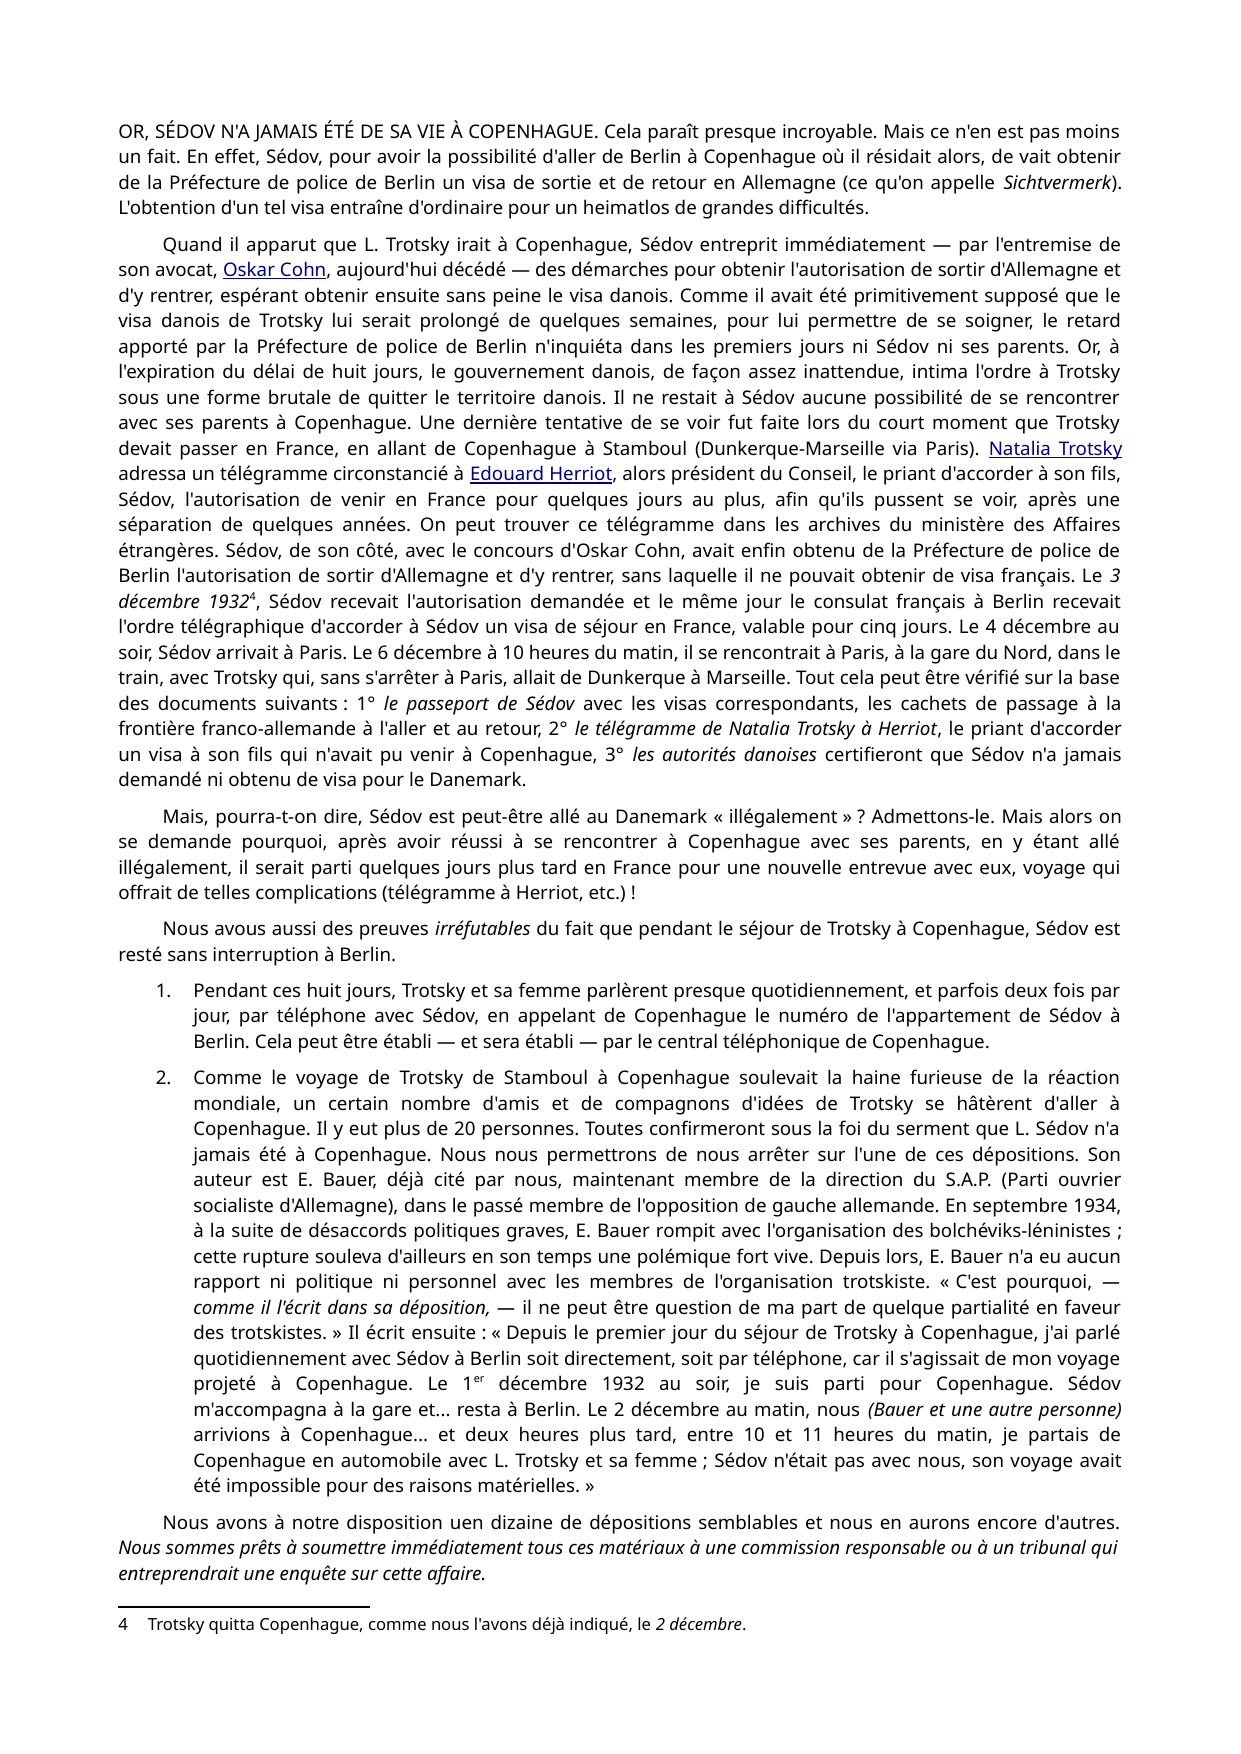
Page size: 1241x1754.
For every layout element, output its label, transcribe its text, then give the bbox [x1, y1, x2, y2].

list Pendant ces huit jours, Trotsky et sa femme parlèrent presque quotidiennement, et parfois deux fois par jour, par téléphone avec Sédov, en appelant de Copenhague le numéro de l'appartement de Sédov à Berlin. Cela peut être établi — et sera établi — par le central téléphonique de Copenhague. [156, 977, 1122, 1054]
text Trotsky quitta Copenhague, comme nous l'avons déjà indiqué, le 2 décembre. [118, 1613, 1122, 1636]
text Mais, pourra-t-on dire, Sédov est peut-être allé au Danemark « illégalement » ? Admettons-le. Mais alors on se demande pourquoi, après avoir réussi à se rencontrer à Copenhague avec ses parents, en y étant allé illégalement, il serait parti quelques jours plus tard en France pour une nouvelle entrevue avec eux, voyage qui offrait de telles complications (télégramme à Herriot, etc.) ! [118, 803, 1122, 905]
list Comme le voyage de Trotsky de Stamboul à Copenhague soulevait la haine furieuse de la réaction mondiale, un certain nombre d'amis et de compagnons d'idées de Trotsky se hâtèrent d'aller à Copenhague. Il y eut plus de 20 personnes. Toutes confirmeront sous la foi du serment que L. Sédov n'a jamais été à Copenhague. Nous nous permettrons de nous arrêter sur l'une de ces dépositions. Son auteur est E. Bauer, déjà cité par nous, maintenant membre de la direction du S.A.P. (Parti ouvrier socialiste d'Allemagne), dans le passé membre de l'opposition de gauche allemande. En septembre 1934, à la suite de désaccords politiques graves, E. Bauer rompit avec l'organisation des bolchéviks-léninistes ; cette rupture souleva d'ailleurs en son temps une polémique fort vive. Depuis lors, E. Bauer n'a eu aucun rapport ni politique ni personnel avec les membres de l'organisation trotskiste. « C'est pourquoi, — comme il l'écrit dans sa déposition, — il ne peut être question de ma part de quelque partialité en faveur des trotskistes. » Il écrit ensuite : « Depuis le premier jour du séjour de Trotsky à Copenhague, j'ai parlé quotidiennement avec Sédov à Berlin soit directement, soit par téléphone, car il s'agissait de mon voyage projeté à Copenhague. Le 1er décembre 1932 au soir, je suis parti pour Copenhague. Sédov m'accompagna à la gare et... resta à Berlin. Le 2 décembre au matin, nous (Bauer et une autre personne) arrivions à Copenhague... et deux heures plus tard, entre 10 et 11 heures du matin, je partais de Copenhague en automobile avec L. Trotsky et sa femme ; Sédov n'était pas avec nous, son voyage avait été impossible pour des raisons matérielles. » [156, 1064, 1122, 1498]
text Nous avous aussi des preuves irréfutables du fait que pendant le séjour de Trotsky à Copenhague, Sédov est resté sans interruption à Berlin. [118, 916, 1122, 967]
text Mais ce n'est pas tout. Goltzman, on veint de le voir, a dû dire qu'il n'était pas allé seul à Copenhague ; Sédov aussi y serait venu. Décrivant les circonstances de son entretien avec Trotsky, Goltzman communique de nouveaux détails fort intéressants : « Sédov, le fils de Trotsky, entrait ou sortait fréquemment de la chambre. » OR, SÉDOV N'A JAMAIS ÉTÉ DE SA VIE À COPENHAGUE. Cela paraît presque incroyable. Mais ce n'en est pas moins un fait. En effet, Sédov, pour avoir la possibilité d'aller de Berlin à Copenhague où il résidait alors, de vait obtenir de la Préfecture de police de Berlin un visa de sortie et de retour en Allemagne (ce qu'on appelle Sichtvermerk). L'obtention d'un tel visa entraîne d'ordinaire pour un heimatlos de grandes difficultés. [118, 118, 1122, 220]
text Nous avons à notre disposition uen dizaine de dépositions semblables et nous en aurons encore d'autres. Nous sommes prêts à soumettre immédiatement tous ces matériaux à une commission responsable ou à un tribunal qui entreprendrait une enquête sur cette affaire. [118, 1509, 1122, 1586]
text Quand il apparut que L. Trotsky irait à Copenhague, Sédov entreprit immédiatement — par l'entremise de son avocat, Oskar Cohn, aujourd'hui décédé — des démarches pour obtenir l'autorisation de sortir d'Allemagne et d'y rentrer, espérant obtenir ensuite sans peine le visa danois. Comme il avait été primitivement supposé que le visa danois de Trotsky lui serait prolongé de quelques semaines, pour lui permettre de se soigner, le retard apporté par la Préfecture de police de Berlin n'inquiéta dans les premiers jours ni Sédov ni ses parents. Or, à l'expiration du délai de huit jours, le gouvernement danois, de façon assez inattendue, intima l'ordre à Trotsky sous une forme brutale de quitter le territoire danois. Il ne restait à Sédov aucune possibilité de se rencontrer avec ses parents à Copenhague. Une dernière tentative de se voir fut faite lors du court moment que Trotsky devait passer en France, en allant de Copenhague à Stamboul (Dunkerque-Marseille via Paris). Natalia Trotsky adressa un télégramme circonstancié à Edouard Herriot, alors président du Conseil, le priant d'accorder à son fils, Sédov, l'autorisation de venir en France pour quelques jours au plus, afin qu'ils pussent se voir, après une séparation de quelques années. On peut trouver ce télégramme dans les archives du ministère des Affaires étrangères. Sédov, de son côté, avec le concours d'Oskar Cohn, avait enfin obtenu de la Préfecture de police de Berlin l'autorisation de sortir d'Allemagne et d'y rentrer, sans laquelle il ne pouvait obtenir de visa français. Le 3 décembre 1932, Sédov recevait l'autorisation demandée et le même jour le consulat français à Berlin recevait l'ordre télégraphique d'accorder à Sédov un visa de séjour en France, valable pour cinq jours. Le 4 décembre au soir, Sédov arrivait à Paris. Le 6 décembre à 10 heures du matin, il se rencontrait à Paris, à la gare du Nord, dans le train, avec Trotsky qui, sans s'arrêter à Paris, allait de Dunkerque à Marseille. Tout cela peut être vérifié sur la base des documents suivants : 1° le passeport de Sédov avec les visas correspondants, les cachets de passage à la frontière franco-allemande à l'aller et au retour, 2° le télégramme de Natalia Trotsky à Herriot, le priant d'accorder un visa à son fils qui n'avait pu venir à Copenhague, 3° les autorités danoises certifieront que Sédov n'a jamais demandé ni obtenu de visa pour le Danemark. [118, 231, 1122, 792]
